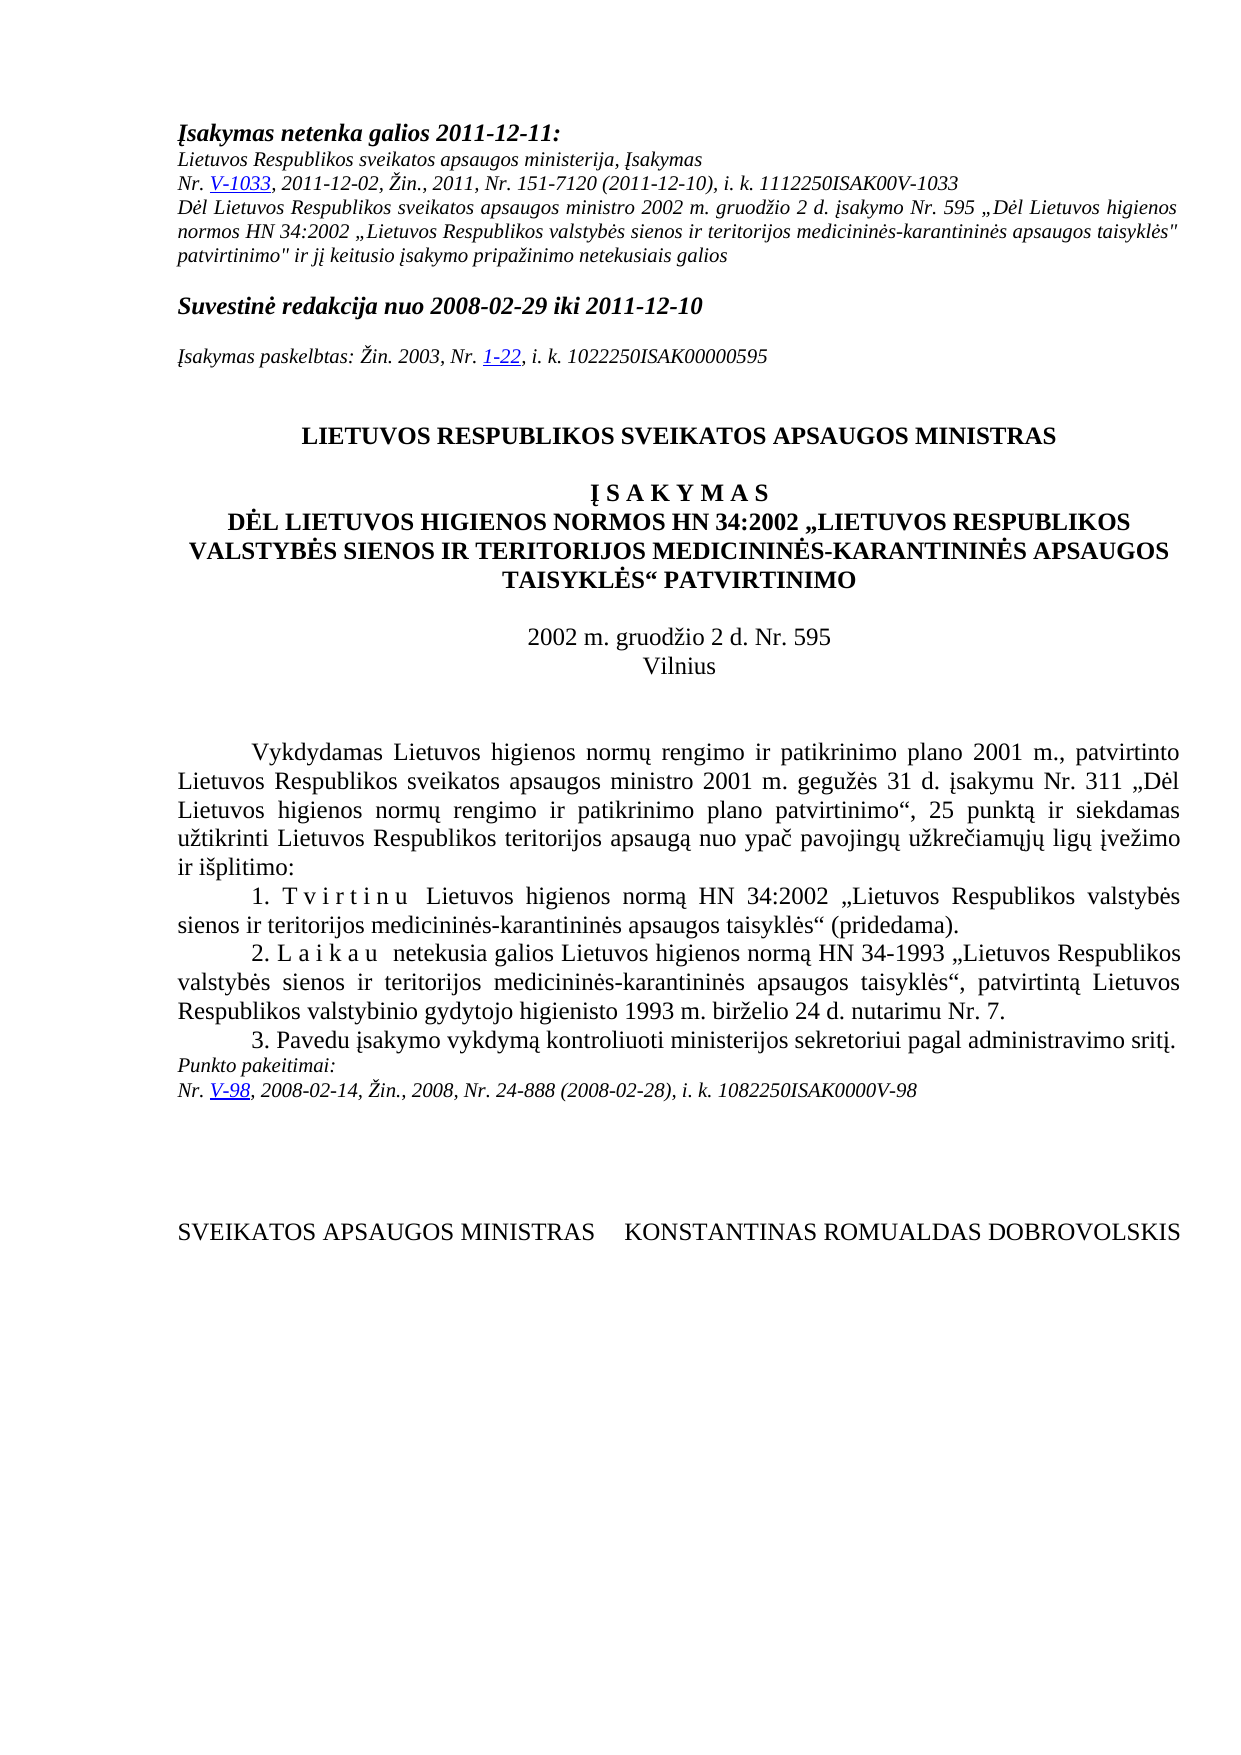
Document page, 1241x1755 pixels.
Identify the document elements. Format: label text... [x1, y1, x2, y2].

text SVEIKATOS APSAUGOS MINISTRAS KONSTANTINAS ROMUALDAS DOBROVOLSKIS [177, 1217, 1181, 1245]
text Nr. V-98, 2008-02-14, Žin., 2008, Nr. 24-888 (2008-02-28), i. k. 1082250ISAK0000V-98 [177, 1077, 1181, 1102]
text Įsakymas netenka galios 2011-12-11: [177, 118, 1181, 147]
text DĖL LIETUVOS HIGIENOS NORMOS HN 34:2002 „LIETUVOS RESPUBLIKOS VALSTYBĖS SIENOS IR TERITORIJOS MEDICININĖS-KARANTININĖS APSAUGOS TAISYKLĖS“ PATVIRTINIMO [177, 507, 1181, 593]
text 1. Tvirtinu Lietuvos higienos normą HN 34:2002 „Lietuvos Respublikos valstybės sienos ir teritorijos medicininės-karantininės apsaugos taisyklės“ (pridedama). [177, 881, 1181, 938]
text Vilnius [177, 651, 1181, 680]
text Punkto pakeitimai: [177, 1053, 1181, 1077]
text Suvestinė redakcija nuo 2008-02-29 iki 2011-12-10 [177, 291, 1181, 320]
text 3. Pavedu įsakymo vykdymą kontroliuoti ministerijos sekretoriui pagal administravimo sritį. [177, 1025, 1181, 1053]
text Vykdydamas Lietuvos higienos normų rengimo ir patikrinimo plano 2001 m., patvirtinto Lietuvos Respublikos sveikatos apsaugos ministro 2001 m. gegužės 31 d. įsakymu Nr. 311 „Dėl Lietuvos higienos normų rengimo ir patikrinimo plano patvirtinimo“, 25 punktą ir siekdamas užtikrinti Lietuvos Respublikos teritorijos apsaugą nuo ypač pavojingų užkrečiamųjų ligų įvežimo ir išplitimo: [177, 737, 1181, 881]
text Į S A K Y M A S [177, 478, 1181, 507]
text Lietuvos Respublikos sveikatos apsaugos ministerija, Įsakymas [177, 147, 1181, 171]
text 2002 m. gruodžio 2 d. Nr. 595 [177, 622, 1181, 651]
text Nr. V-1033, 2011-12-02, Žin., 2011, Nr. 151-7120 (2011-12-10), i. k. 1112250ISAK00V-1033 [177, 171, 1181, 195]
text LIETUVOS RESPUBLIKOS SVEIKATOS APSAUGOS MINISTRAS [177, 421, 1181, 450]
text Dėl Lietuvos Respublikos sveikatos apsaugos ministro 2002 m. gruodžio 2 d. įsakymo Nr. 595 „Dėl Lietuvos higienos normos HN 34:2002 „Lietuvos Respublikos valstybės sienos ir teritorijos medicininės-karantininės apsaugos taisyklės" patvirtinimo" ir jį keitusio įsakymo pripažinimo netekusiais galios [177, 195, 1181, 267]
text 2. Laikau netekusia galios Lietuvos higienos normą HN 34-1993 „Lietuvos Respublikos valstybės sienos ir teritorijos medicininės-karantininės apsaugos taisyklės“, patvirtintą Lietuvos Respublikos valstybinio gydytojo higienisto 1993 m. birželio 24 d. nutarimu Nr. 7. [177, 938, 1181, 1025]
text Įsakymas paskelbtas: Žin. 2003, Nr. 1-22, i. k. 1022250ISAK00000595 [177, 344, 1181, 368]
